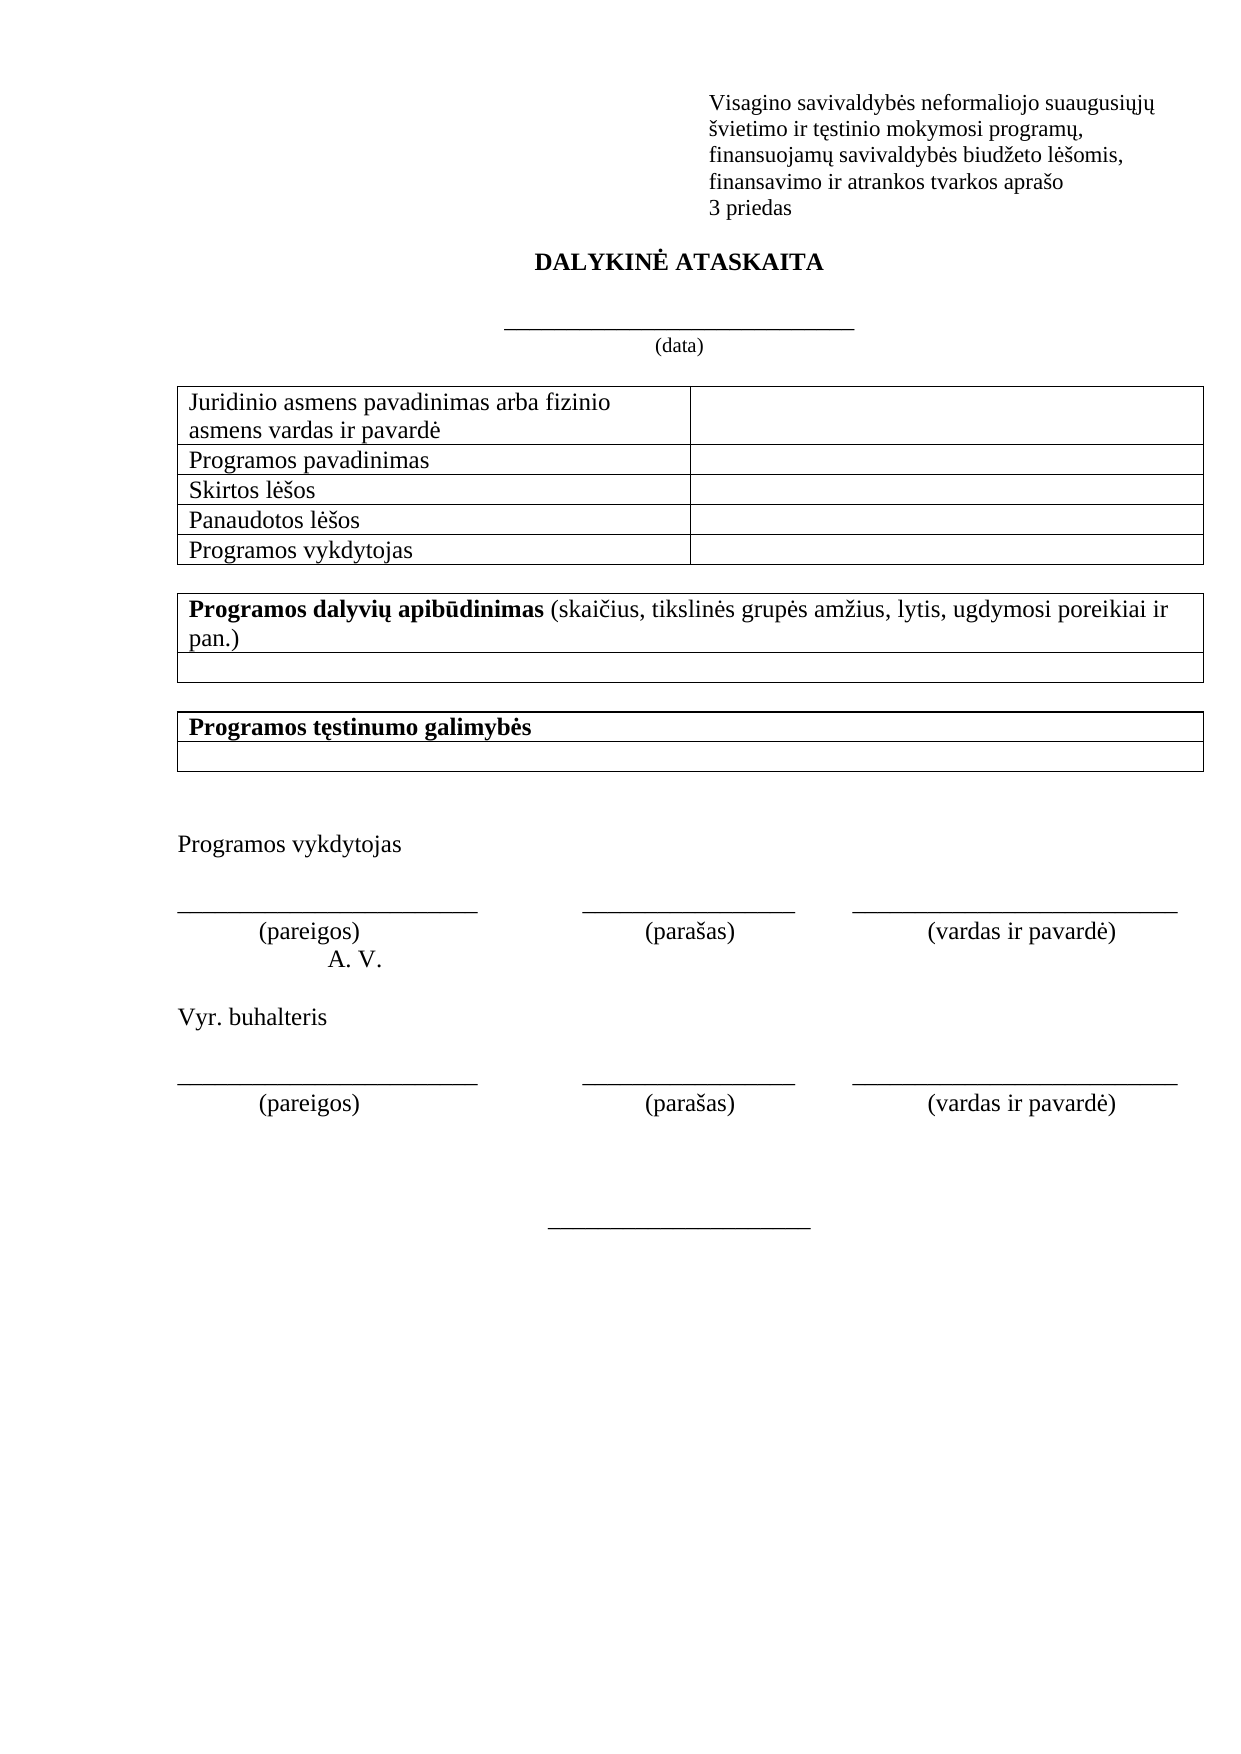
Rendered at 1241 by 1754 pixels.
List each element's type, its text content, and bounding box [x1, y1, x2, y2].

table_cell [691, 445, 1203, 474]
text finansavimo ir atrankos tvarkos aprašo [177, 168, 1181, 194]
text DALYKINĖ ATASKAITA [177, 247, 1181, 276]
table_cell Programos pavadinimas [178, 445, 690, 474]
text (data) [177, 333, 1181, 357]
text A. V. [177, 944, 1181, 973]
text Vyr. buhalteris [177, 1002, 1181, 1031]
table_header Juridinio asmens pavadinimas arba fizinio asmens vardas ir pavardė [178, 387, 690, 444]
text (pareigos) (parašas) (vardas ir pavardė) [177, 916, 1181, 944]
text ____________________________ [177, 304, 1181, 333]
text Programos vykdytojas [177, 829, 1181, 858]
text ________________________ _________________ __________________________ [177, 887, 1181, 916]
text švietimo ir tęstinio mokymosi programų, [177, 115, 1181, 141]
text _____________________ [177, 1203, 1181, 1232]
table_cell [178, 742, 1203, 771]
table_cell Skirtos lėšos [178, 475, 690, 504]
table_header Programos dalyvių apibūdinimas (skaičius, tikslinės grupės amžius, lytis, ugdymosi poreikiai ir pan.) [178, 594, 1203, 652]
text ________________________ _________________ __________________________ [177, 1059, 1181, 1088]
text (pareigos) (parašas) (vardas ir pavardė) [177, 1088, 1181, 1117]
text finansuojamų savivaldybės biudžeto lėšomis, [177, 141, 1181, 168]
table_cell Panaudotos lėšos [178, 505, 690, 534]
table_cell [691, 475, 1203, 504]
text 3 priedas [646, 194, 1181, 220]
table_cell Programos vykdytojas [178, 535, 690, 563]
table_header [691, 387, 1203, 444]
table_cell [691, 535, 1203, 563]
table_cell [178, 653, 1203, 682]
text Visagino savivaldybės neformaliojo suaugusiųjų [177, 89, 1181, 115]
table_cell [691, 505, 1203, 534]
table_header Programos tęstinumo galimybės [178, 713, 1203, 741]
